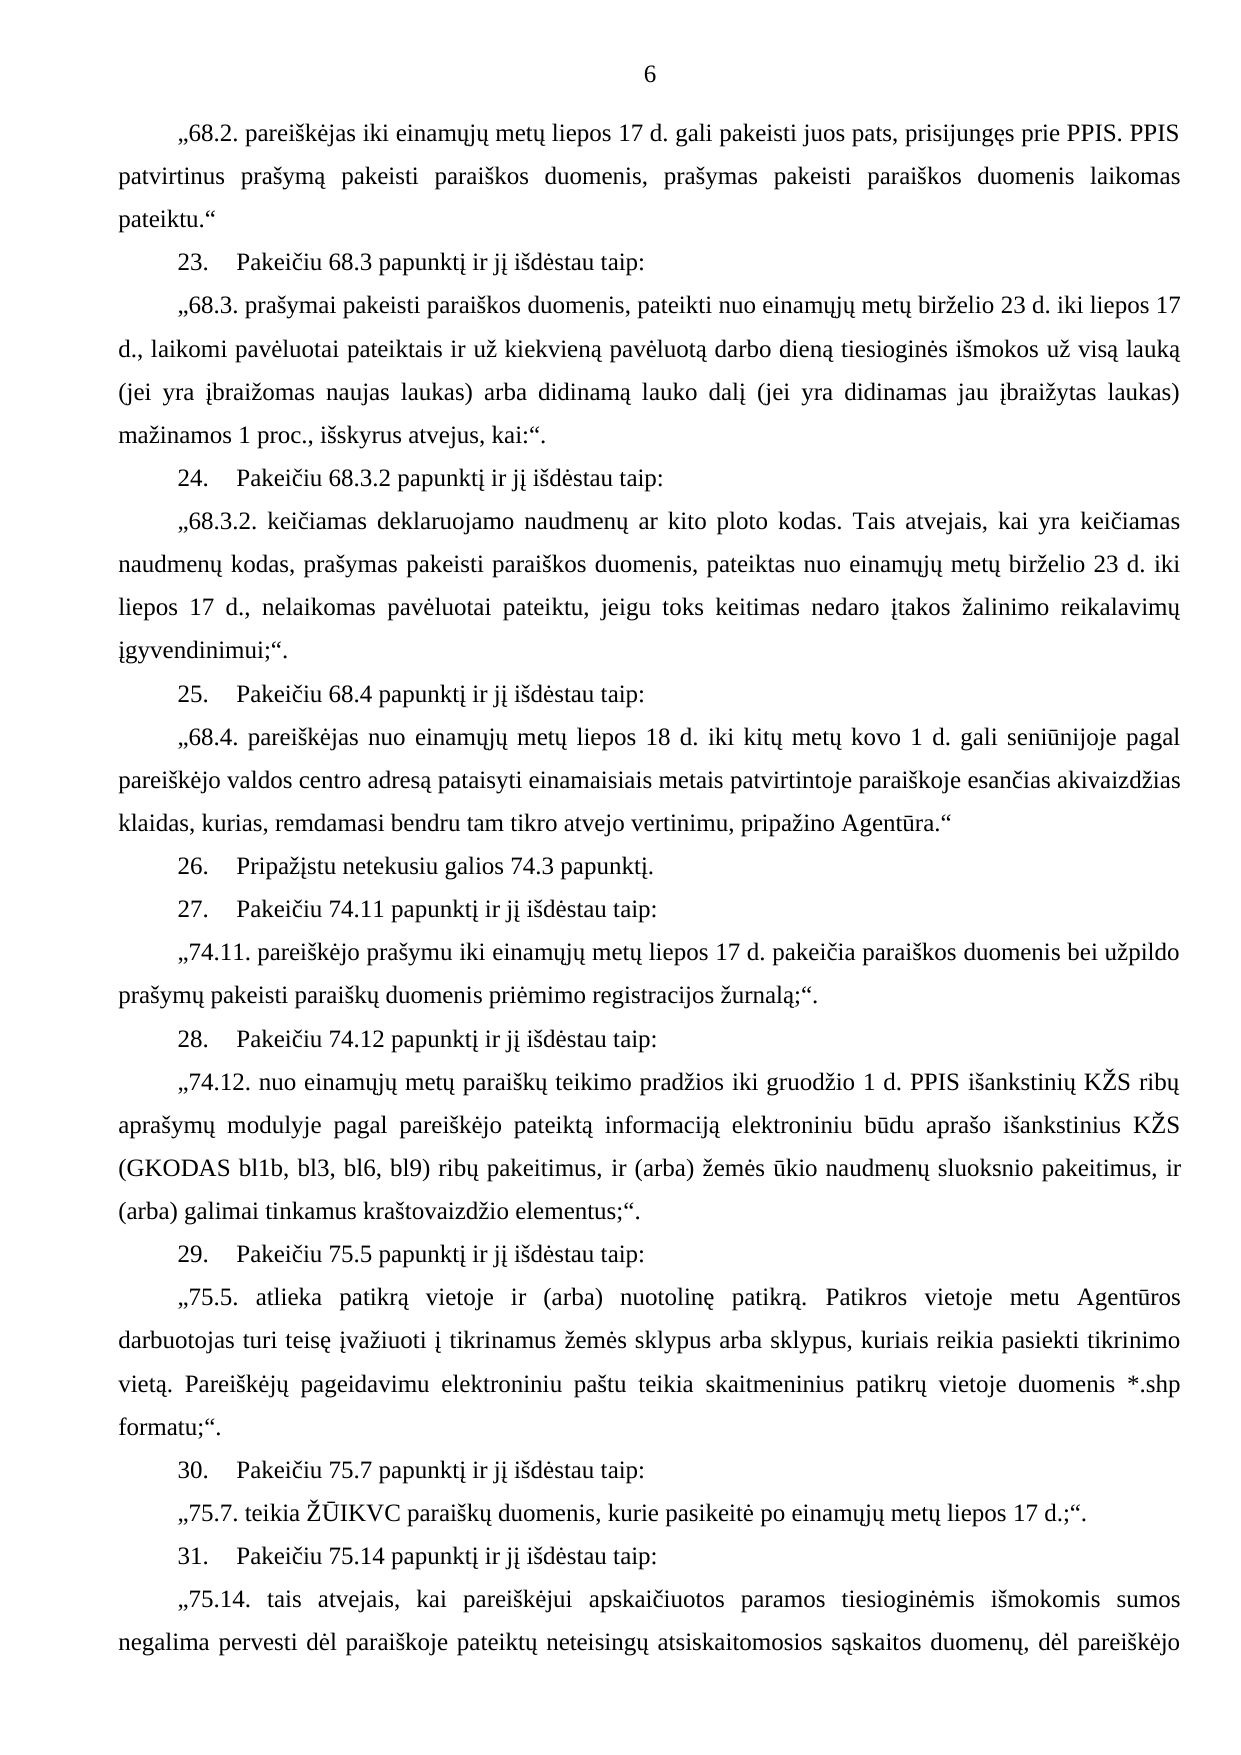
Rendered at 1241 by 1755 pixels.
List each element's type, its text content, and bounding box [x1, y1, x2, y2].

text „68.4. pareiškėjas nuo einamųjų metų liepos 18 d. iki kitų metų kovo 1 d. gali seniūnijoje pagal pareiškėjo valdos centro adresą pataisyti einamaisiais metais patvirtintoje paraiškoje esančias akivaizdžias klaidas, kurias, remdamasi bendru tam tikro atvejo vertinimu, pripažino Agentūra.“ [118, 722, 1181, 837]
text „75.14. tais atvejais, kai pareiškėjui apskaičiuotos paramos tiesioginėmis išmokomis sumos negalima pervesti dėl paraiškoje pateiktų neteisingų atsiskaitomosios sąskaitos duomenų, dėl pareiškėjo [118, 1584, 1181, 1656]
text „75.5. atlieka patikrą vietoje ir (arba) nuotolinę patikrą. Patikros vietoje metu Agentūros darbuotojas turi teisę įvažiuoti į tikrinamus žemės sklypus arba sklypus, kuriais reikia pasiekti tikrinimo vietą. Pareiškėjų pageidavimu elektroniniu paštu teikia skaitmeninius patikrų vietoje duomenis *.shp formatu;“. [118, 1282, 1181, 1441]
text 24. Pakeičiu 68.3.2 papunktį ir jį išdėstau taip: [118, 463, 1181, 492]
text „74.12. nuo einamųjų metų paraiškų teikimo pradžios iki gruodžio 1 d. PPIS išankstinių KŽS ribų aprašymų modulyje pagal pareiškėjo pateiktą informaciją elektroniniu būdu aprašo išankstinius KŽS (GKODAS bl1b, bl3, bl6, bl9) ribų pakeitimus, ir (arba) žemės ūkio naudmenų sluoksnio pakeitimus, ir (arba) galimai tinkamus kraštovaizdžio elementus;“. [118, 1067, 1181, 1225]
text 28. Pakeičiu 74.12 papunktį ir jį išdėstau taip: [118, 1024, 1181, 1052]
text „68.2. pareiškėjas iki einamųjų metų liepos 17 d. gali pakeisti juos pats, prisijungęs prie PPIS. PPIS patvirtinus prašymą pakeisti paraiškos duomenis, prašymas pakeisti paraiškos duomenis laikomas pateiktu.“ [118, 118, 1181, 233]
text „74.11. pareiškėjo prašymu iki einamųjų metų liepos 17 d. pakeičia paraiškos duomenis bei užpildo prašymų pakeisti paraiškų duomenis priėmimo registracijos žurnalą;“. [118, 937, 1181, 1009]
text 30. Pakeičiu 75.7 papunktį ir jį išdėstau taip: [118, 1455, 1181, 1484]
text 31. Pakeičiu 75.14 papunktį ir jį išdėstau taip: [118, 1541, 1181, 1570]
text 23. Pakeičiu 68.3 papunktį ir jį išdėstau taip: [118, 247, 1181, 276]
text 29. Pakeičiu 75.5 papunktį ir jį išdėstau taip: [118, 1239, 1181, 1268]
text 25. Pakeičiu 68.4 papunktį ir jį išdėstau taip: [118, 679, 1181, 707]
text „75.7. teikia ŽŪIKVC paraiškų duomenis, kurie pasikeitė po einamųjų metų liepos 17 d.;“. [177, 1498, 1181, 1527]
text 26. Pripažįstu netekusiu galios 74.3 papunktį. [118, 851, 1181, 880]
text 27. Pakeičiu 74.11 papunktį ir jį išdėstau taip: [118, 894, 1181, 923]
text „68.3.2. keičiamas deklaruojamo naudmenų ar kito ploto kodas. Tais atvejais, kai yra keičiamas naudmenų kodas, prašymas pakeisti paraiškos duomenis, pateiktas nuo einamųjų metų birželio 23 d. iki liepos 17 d., nelaikomas pavėluotai pateiktu, jeigu toks keitimas nedaro įtakos žalinimo reikalavimų įgyvendinimui;“. [118, 506, 1181, 664]
text „68.3. prašymai pakeisti paraiškos duomenis, pateikti nuo einamųjų metų birželio 23 d. iki liepos 17 d., laikomi pavėluotai pateiktais ir už kiekvieną pavėluotą darbo dieną tiesioginės išmokos už visą lauką (jei yra įbraižomas naujas laukas) arba didinamą lauko dalį (jei yra didinamas jau įbraižytas laukas) mažinamos 1 proc., išskyrus atvejus, kai:“. [118, 291, 1181, 449]
